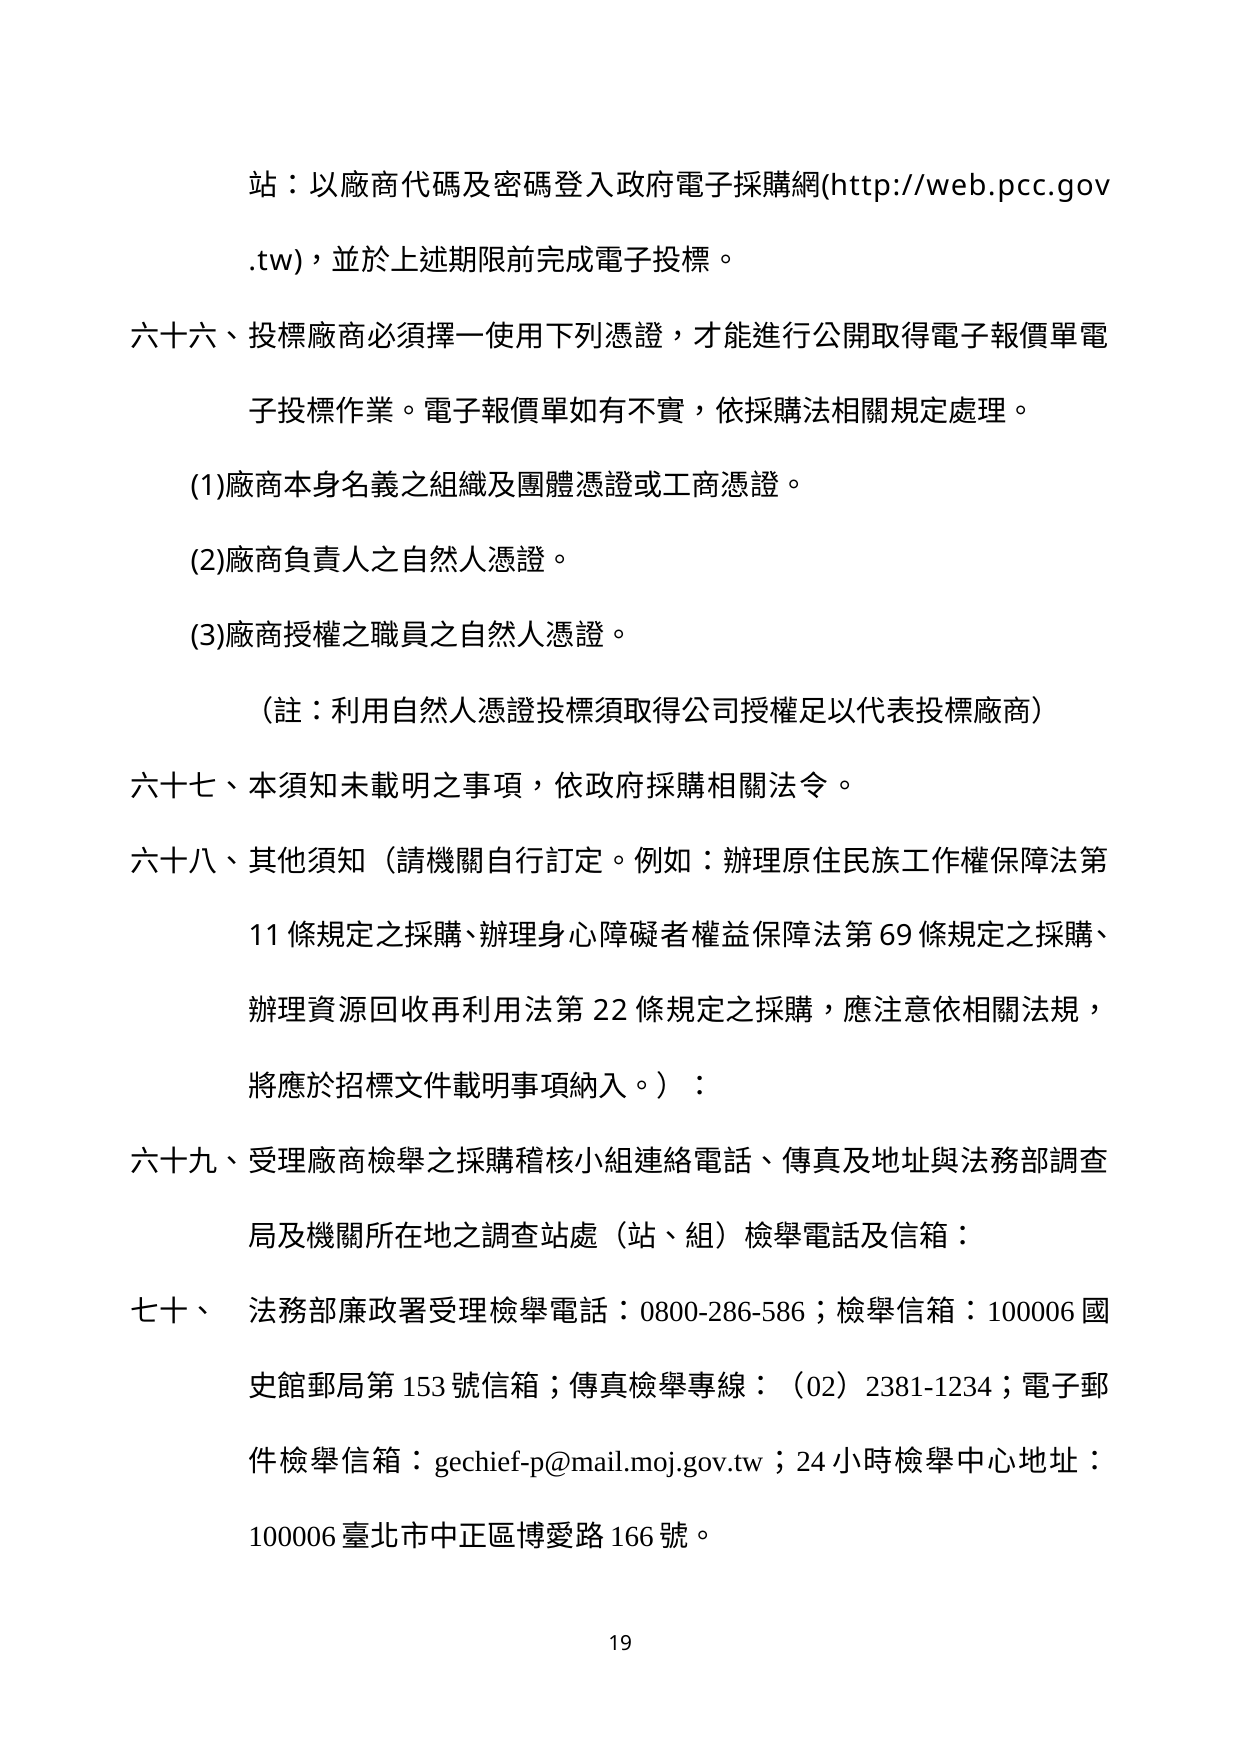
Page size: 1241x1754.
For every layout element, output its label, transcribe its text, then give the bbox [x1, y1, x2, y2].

text (2)廠商負責人之自然人憑證。 [130, 521, 1110, 596]
list 受理廠商檢舉之採購稽核小組連絡電話、傳真及地址與法務部調查局及機關所在地之調查站處（站、組）檢舉電話及信箱： [130, 1121, 1110, 1271]
text （註：利用自然人憑證投標須取得公司授權足以代表投標廠商） [244, 671, 1110, 746]
text (3)廠商授權之職員之自然人憑證。 [130, 596, 1110, 671]
text (1)廠商本身名義之組織及團體憑證或工商憑證。 [130, 446, 1110, 521]
list 投標廠商必須擇一使用下列憑證，才能進行公開取得電子報價單電子投標作業。電子報價單如有不實，依採購法相關規定處理。 [130, 296, 1110, 446]
list 法務部廉政署受理檢舉電話：0800-286-586；檢舉信箱：100006國史館郵局第153號信箱；傳真檢舉專線：（02）2381-1234；電子郵件檢舉信箱：gechief-p@mail.moj.gov.tw；24小時檢舉中心地址：100006臺北市中正區博愛路166號。 [130, 1271, 1110, 1571]
list 站：以廠商代碼及密碼登入政府電子採購網(http://web.pcc.gov.tw)，並於上述期限前完成電子投標。 [130, 146, 1110, 296]
list 本須知未載明之事項，依政府採購相關法令。 [130, 746, 1110, 821]
list 其他須知（請機關自行訂定。例如：辦理原住民族工作權保障法第11條規定之採購、辦理身心障礙者權益保障法第69條規定之採購、辦理資源回收再利用法第22條規定之採購，應注意依相關法規，將應於招標文件載明事項納入。）： [130, 821, 1110, 1121]
